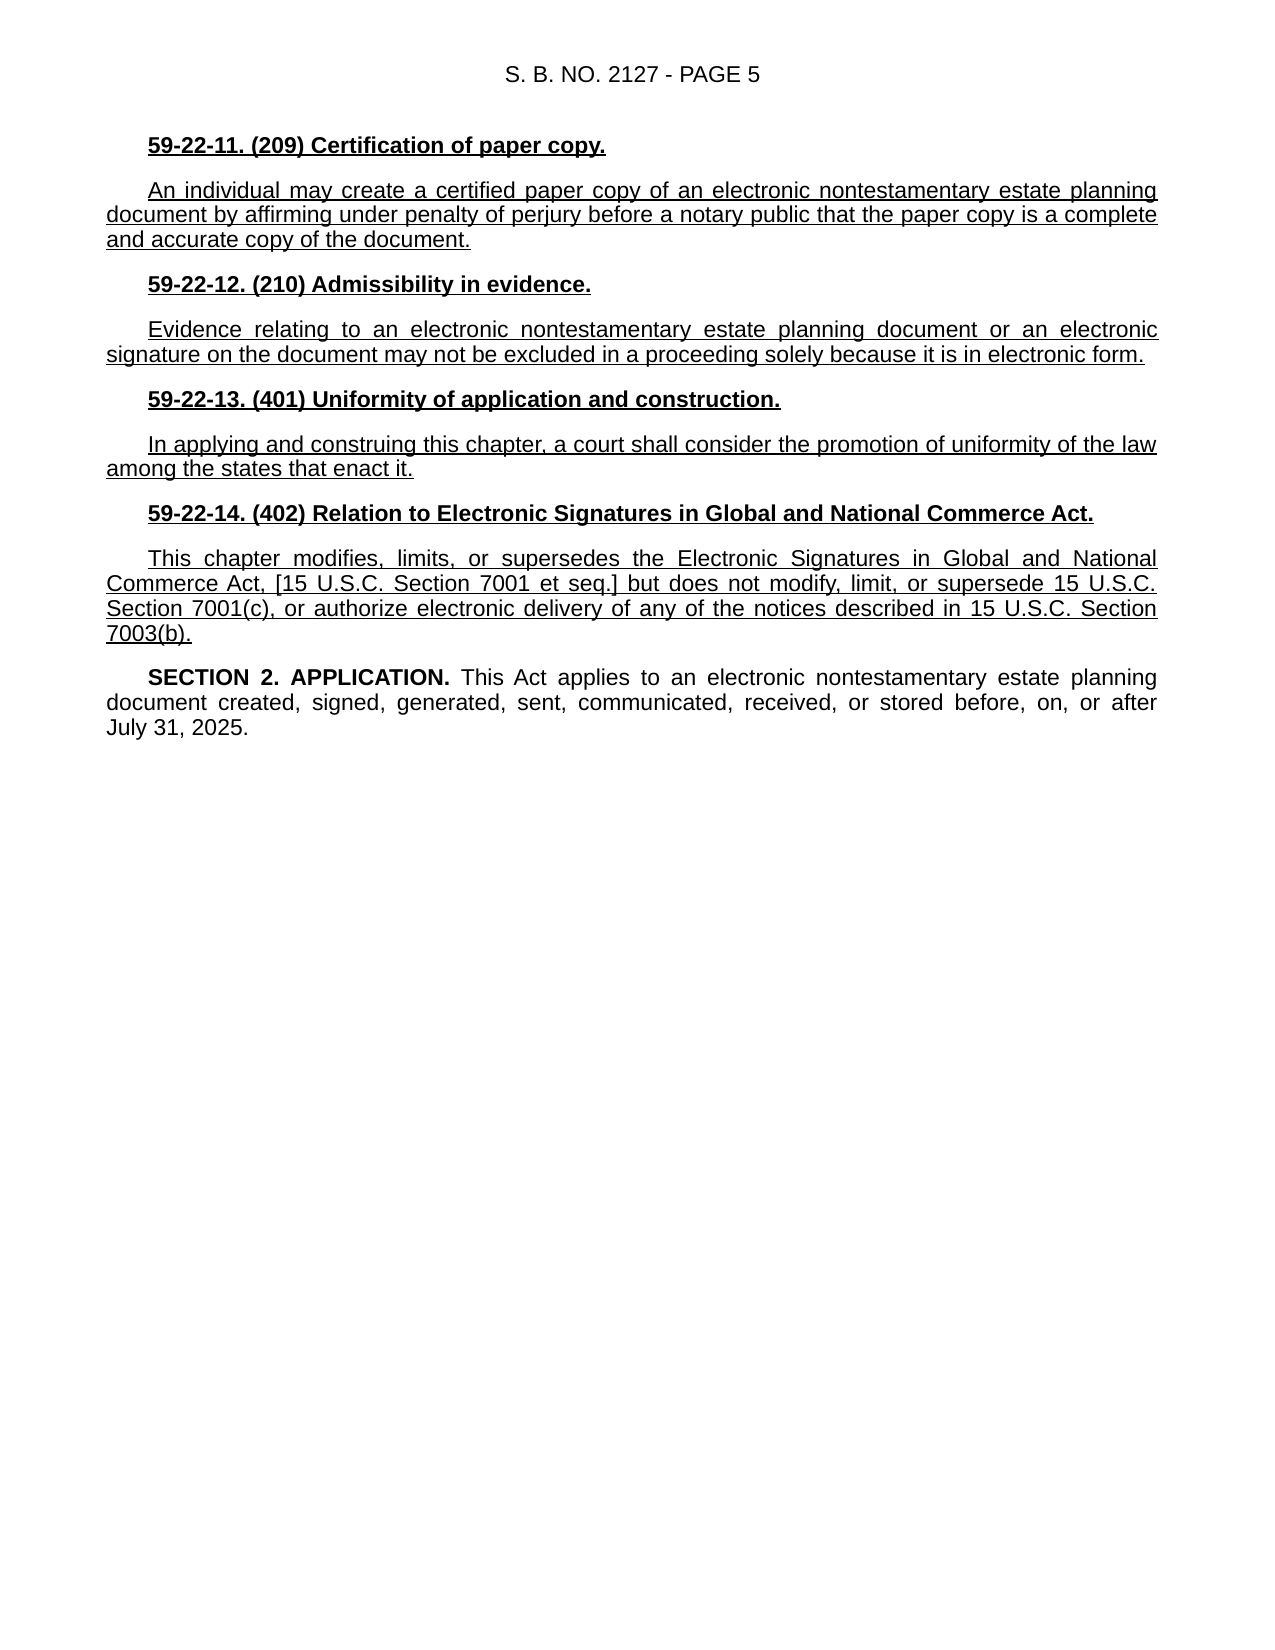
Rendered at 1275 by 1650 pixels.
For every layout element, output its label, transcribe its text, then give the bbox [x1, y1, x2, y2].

text In applying and construing this chapter, a court shall consider the promotion of uniformity of the law among the states that enact it. [106, 432, 1158, 482]
text and accurate copy of the document. [106, 225, 1158, 253]
subtitle 59‑22‑14. (402) Relation to Electronic Signatures in Global and National Commerce Act. [106, 502, 1158, 527]
text 7003(b). [106, 619, 1158, 646]
subtitle 59‑22‑12. (210) Admissibility in evidence. [106, 273, 1158, 297]
text SECTION 2. APPLICATION. This Act applies to an electronic nontestamentary estate planning document created, signed, generated, sent, communicated, received, or stored before, on, or after July 31, 2025. [106, 666, 1158, 740]
text An individual may create a certified paper copy of an electronic nontestamentary estate planning document by affirming under penalty of perjury before a notary public that the paper copy is a complete [106, 178, 1158, 224]
subtitle 59‑22‑11. (209) Certification of paper copy. [106, 133, 1158, 158]
text This chapter modifies, limits, or supersedes the Electronic Signatures in Global and National Commerce Act, [15 U.S.C. Section 7001 et seq.] but does not modify, limit, or supersede 15 U.S.C. Section 7001(c), or authorize electronic delivery of any of the notices described in 15 U.S.C. Section [106, 547, 1158, 618]
text Evidence relating to an electronic nontestamentary estate planning document or an electronic signature on the document may not be excluded in a proceeding solely because it is in electronic form. [106, 318, 1158, 367]
subtitle 59‑22‑13. (401) Uniformity of application and construction. [106, 387, 1158, 412]
